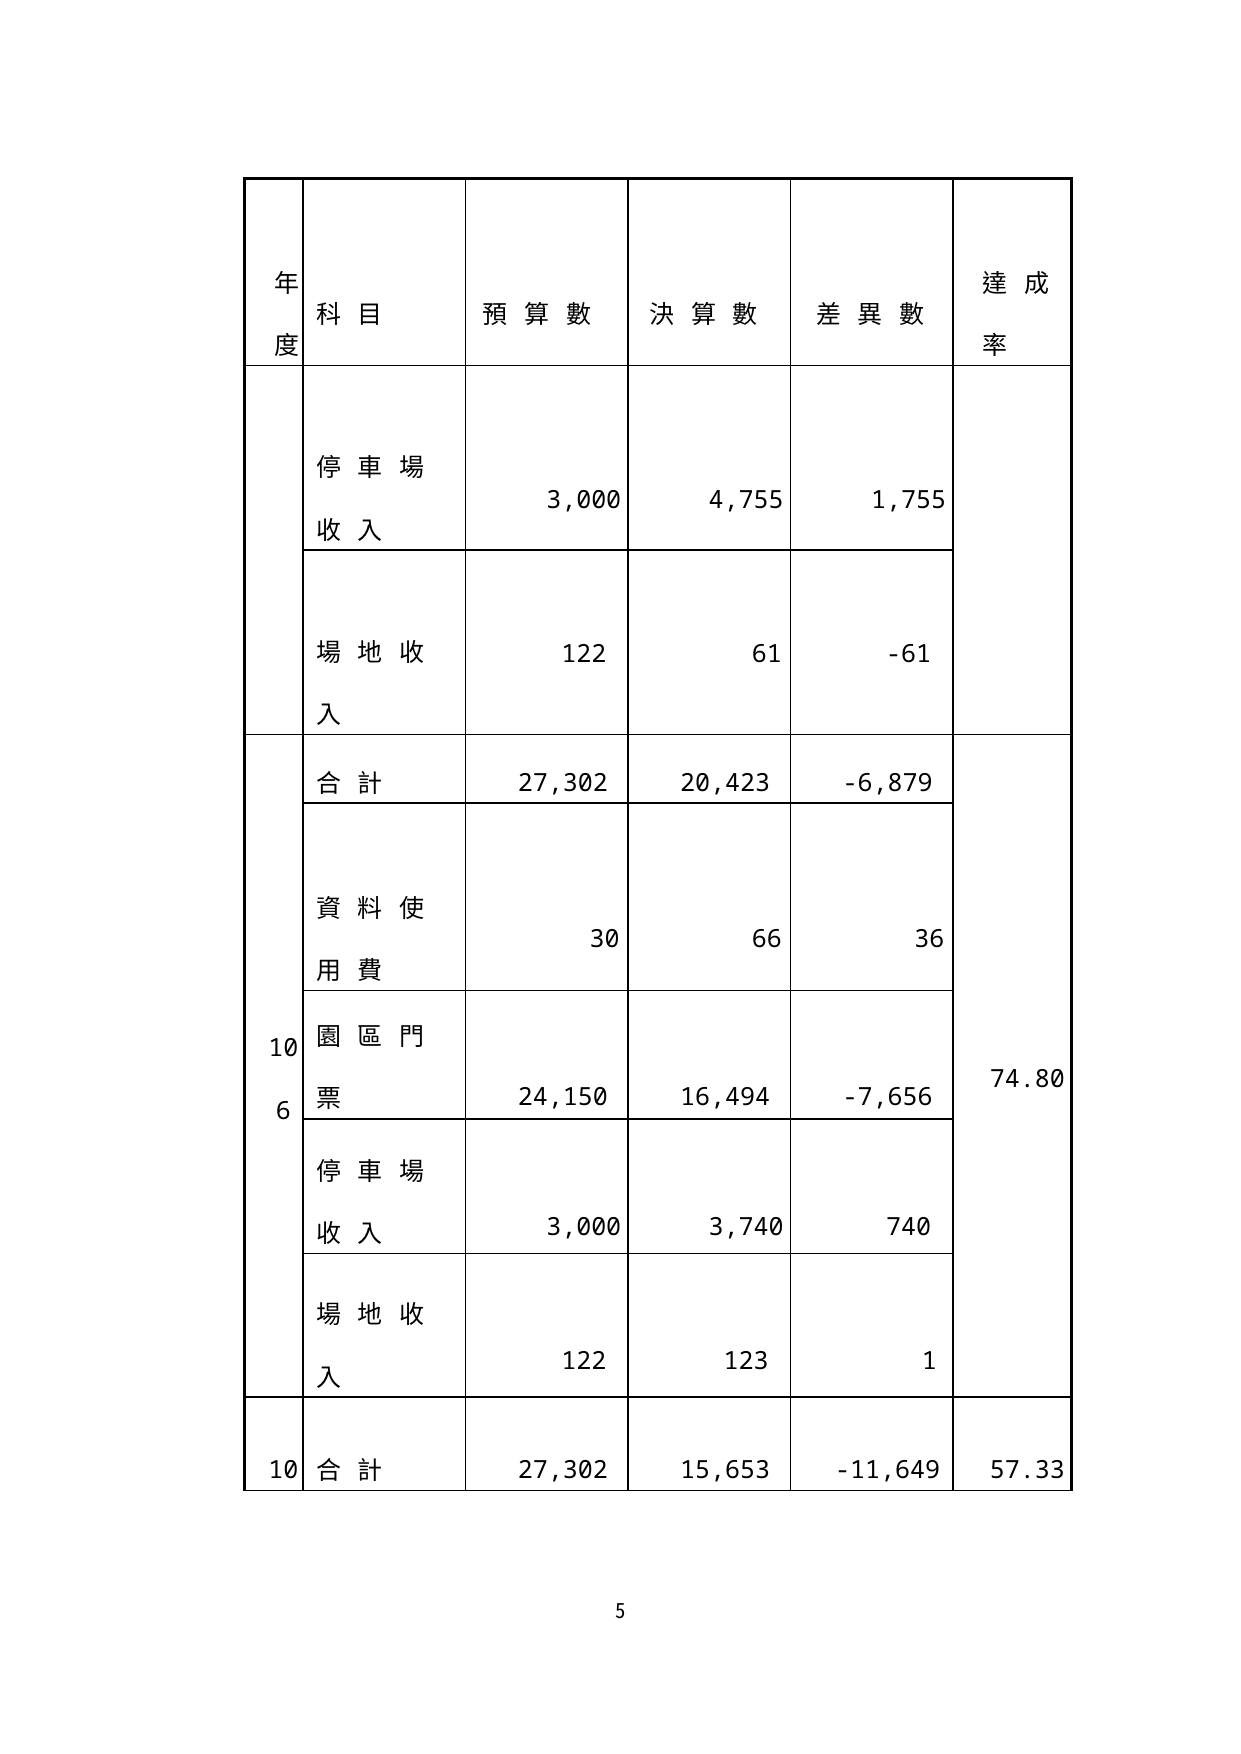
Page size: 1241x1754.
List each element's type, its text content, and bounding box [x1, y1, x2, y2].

table_cell 資料使用費 [304, 804, 465, 990]
table_cell 122 [466, 551, 627, 733]
table_cell 合計 [304, 735, 465, 802]
table_cell 123 [629, 1254, 790, 1396]
table_cell 74.80 [954, 735, 1070, 1396]
table_cell 3,000 [466, 1120, 627, 1253]
table_cell 場地收入 [304, 551, 465, 733]
table_cell 27,302 [466, 735, 627, 802]
table_cell 61 [629, 551, 790, 733]
table_cell 122 [466, 1254, 627, 1396]
table_cell 1,755 [791, 366, 952, 549]
table_cell 10 [246, 1398, 302, 1490]
table_cell 4,755 [629, 366, 790, 549]
table_header 達成率 [954, 180, 1070, 365]
table_cell 1 [791, 1254, 952, 1396]
table_cell 3,740 [629, 1120, 790, 1253]
table_cell [954, 366, 1070, 733]
table_cell 66 [629, 804, 790, 990]
table_cell -7,656 [791, 991, 952, 1118]
table_cell 16,494 [629, 991, 790, 1118]
table_header 預算數 [466, 180, 627, 365]
table_cell 停車場收入 [304, 1120, 465, 1253]
table_cell 停車場收入 [304, 366, 465, 549]
table_cell 57.33 [954, 1398, 1070, 1490]
table_cell 36 [791, 804, 952, 990]
table_header 決算數 [629, 180, 790, 365]
table_cell 15,653 [629, 1398, 790, 1490]
table_cell 24,150 [466, 991, 627, 1118]
table_header 年度 [246, 180, 302, 365]
table_header 差異數 [791, 180, 952, 365]
table_header 科目 [304, 180, 465, 365]
table_cell 合計 [304, 1398, 465, 1490]
table_cell 740 [791, 1120, 952, 1253]
table_cell 場地收入 [304, 1254, 465, 1396]
table_cell -6,879 [791, 735, 952, 802]
table_cell 3,000 [466, 366, 627, 549]
table_cell 30 [466, 804, 627, 990]
table_cell -11,649 [791, 1398, 952, 1490]
table_cell 27,302 [466, 1398, 627, 1490]
table_cell [246, 366, 302, 733]
table_cell 106 [246, 735, 302, 1396]
table_cell 20,423 [629, 735, 790, 802]
table_cell -61 [791, 551, 952, 733]
table_cell 園區門票 [304, 991, 465, 1118]
